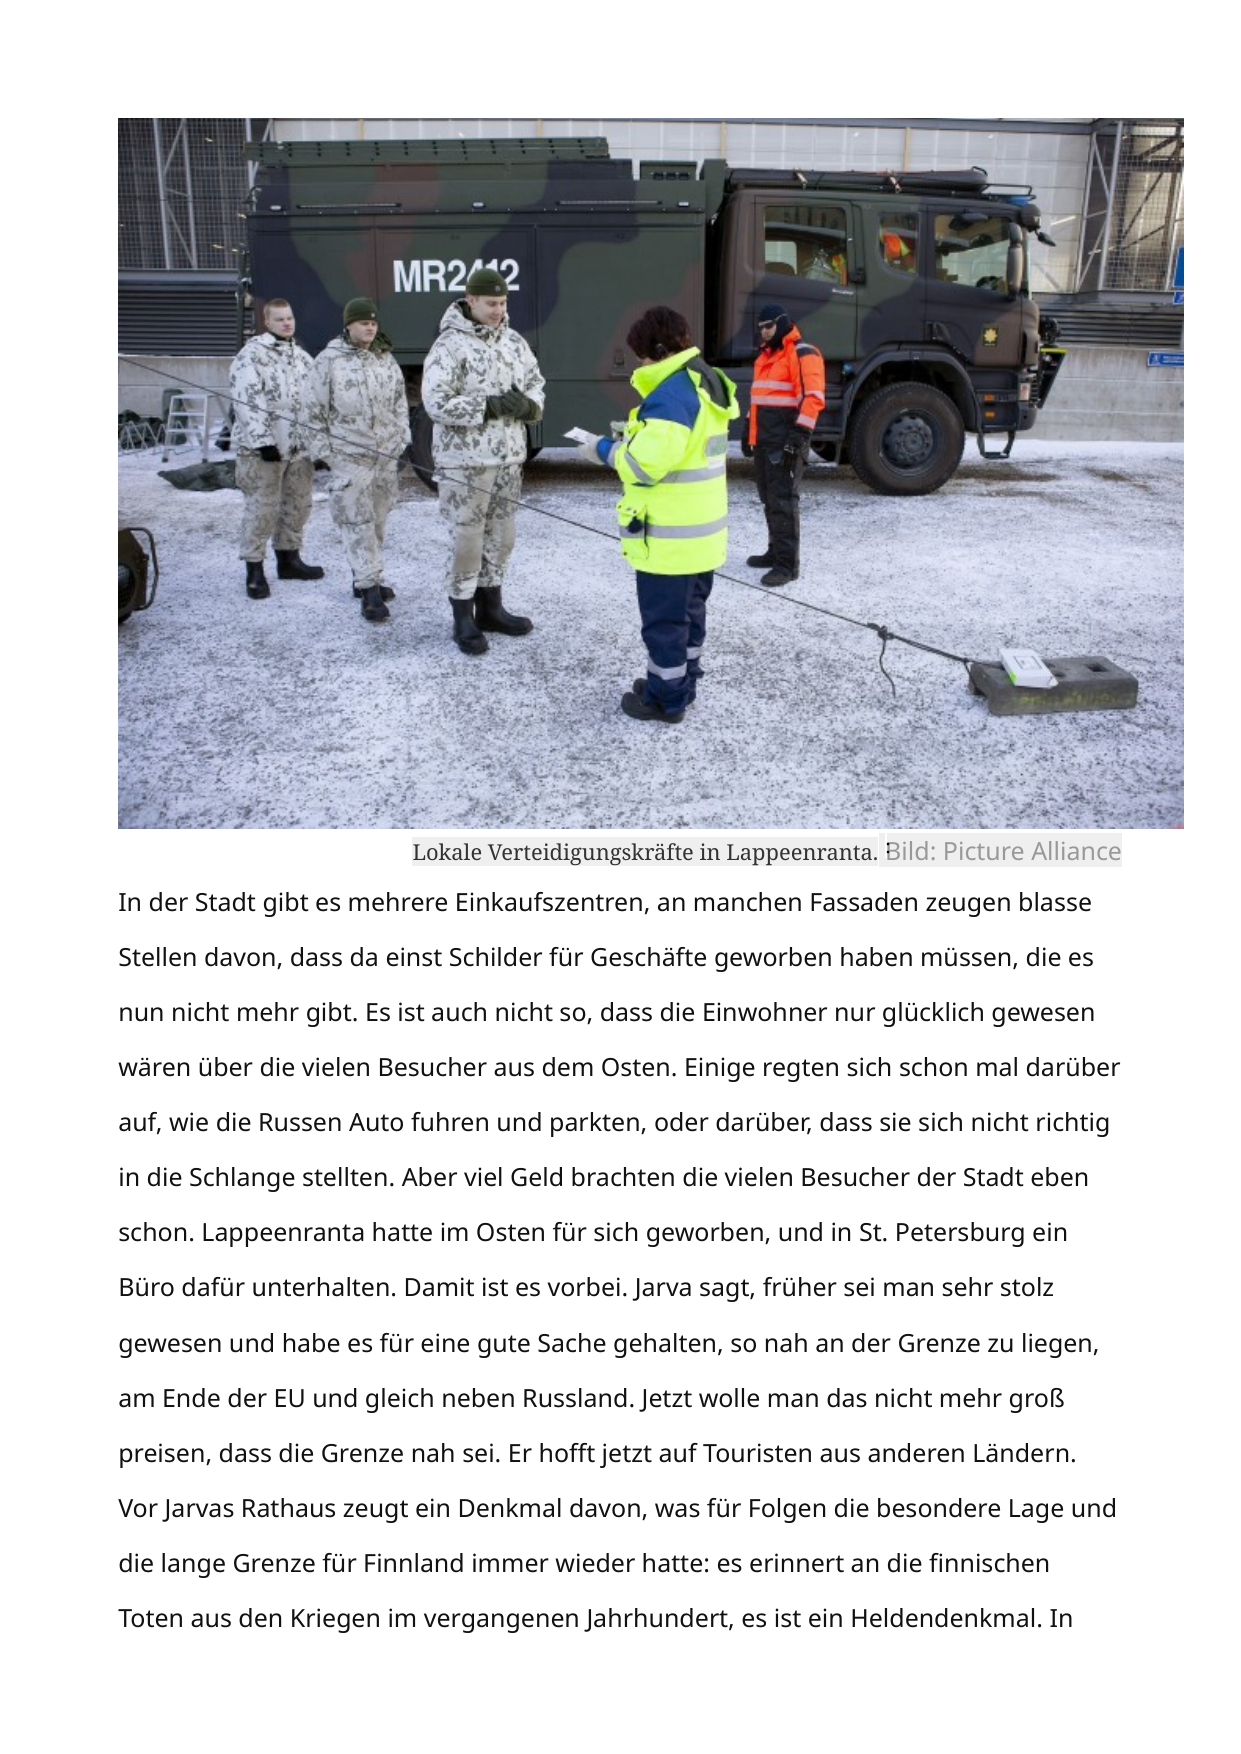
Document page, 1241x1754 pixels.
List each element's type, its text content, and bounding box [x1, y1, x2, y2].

text Vor Jarvas Rathaus zeugt ein Denkmal davon, was für Folgen die besondere Lage und die lange Grenze für Finnland immer wieder hatte: es erinnert an die finnischen Toten aus den Kriegen im vergangenen Jahrhundert, es ist ein Heldendenkmal. In [118, 1491, 1122, 1635]
picture [118, 118, 1184, 829]
text In der Stadt gibt es mehrere Einkaufszentren, an manchen Fassaden zeugen blasse Stellen davon, dass da einst Schilder für Geschäfte geworben haben müssen, die es nun nicht mehr gibt. Es ist auch nicht so, dass die Einwohner nur glücklich gewesen wären über die vielen Besucher aus dem Osten. Einige regten sich schon mal darüber auf, wie die Russen Auto fuhren und parkten, oder darüber, dass sie sich nicht richtig in die Schlange stellten. Aber viel Geld brachten die vielen Besucher der Stadt eben schon. Lappeenranta hatte im Osten für sich geworben, und in St. Petersburg ein Büro dafür unterhalten. Damit ist es vorbei. Jarva sagt, früher sei man sehr stolz gewesen und habe es für eine gute Sache gehalten, so nah an der Grenze zu liegen, am Ende der EU und gleich neben Russland. Jetzt wolle man das nicht mehr groß preisen, dass die Grenze nah sei. Er hofft jetzt auf Touristen aus anderen Ländern. [118, 884, 1122, 1469]
text Lokale Verteidigungskräfte in Lappeenranta. Bild: Picture Alliance [118, 833, 1122, 867]
